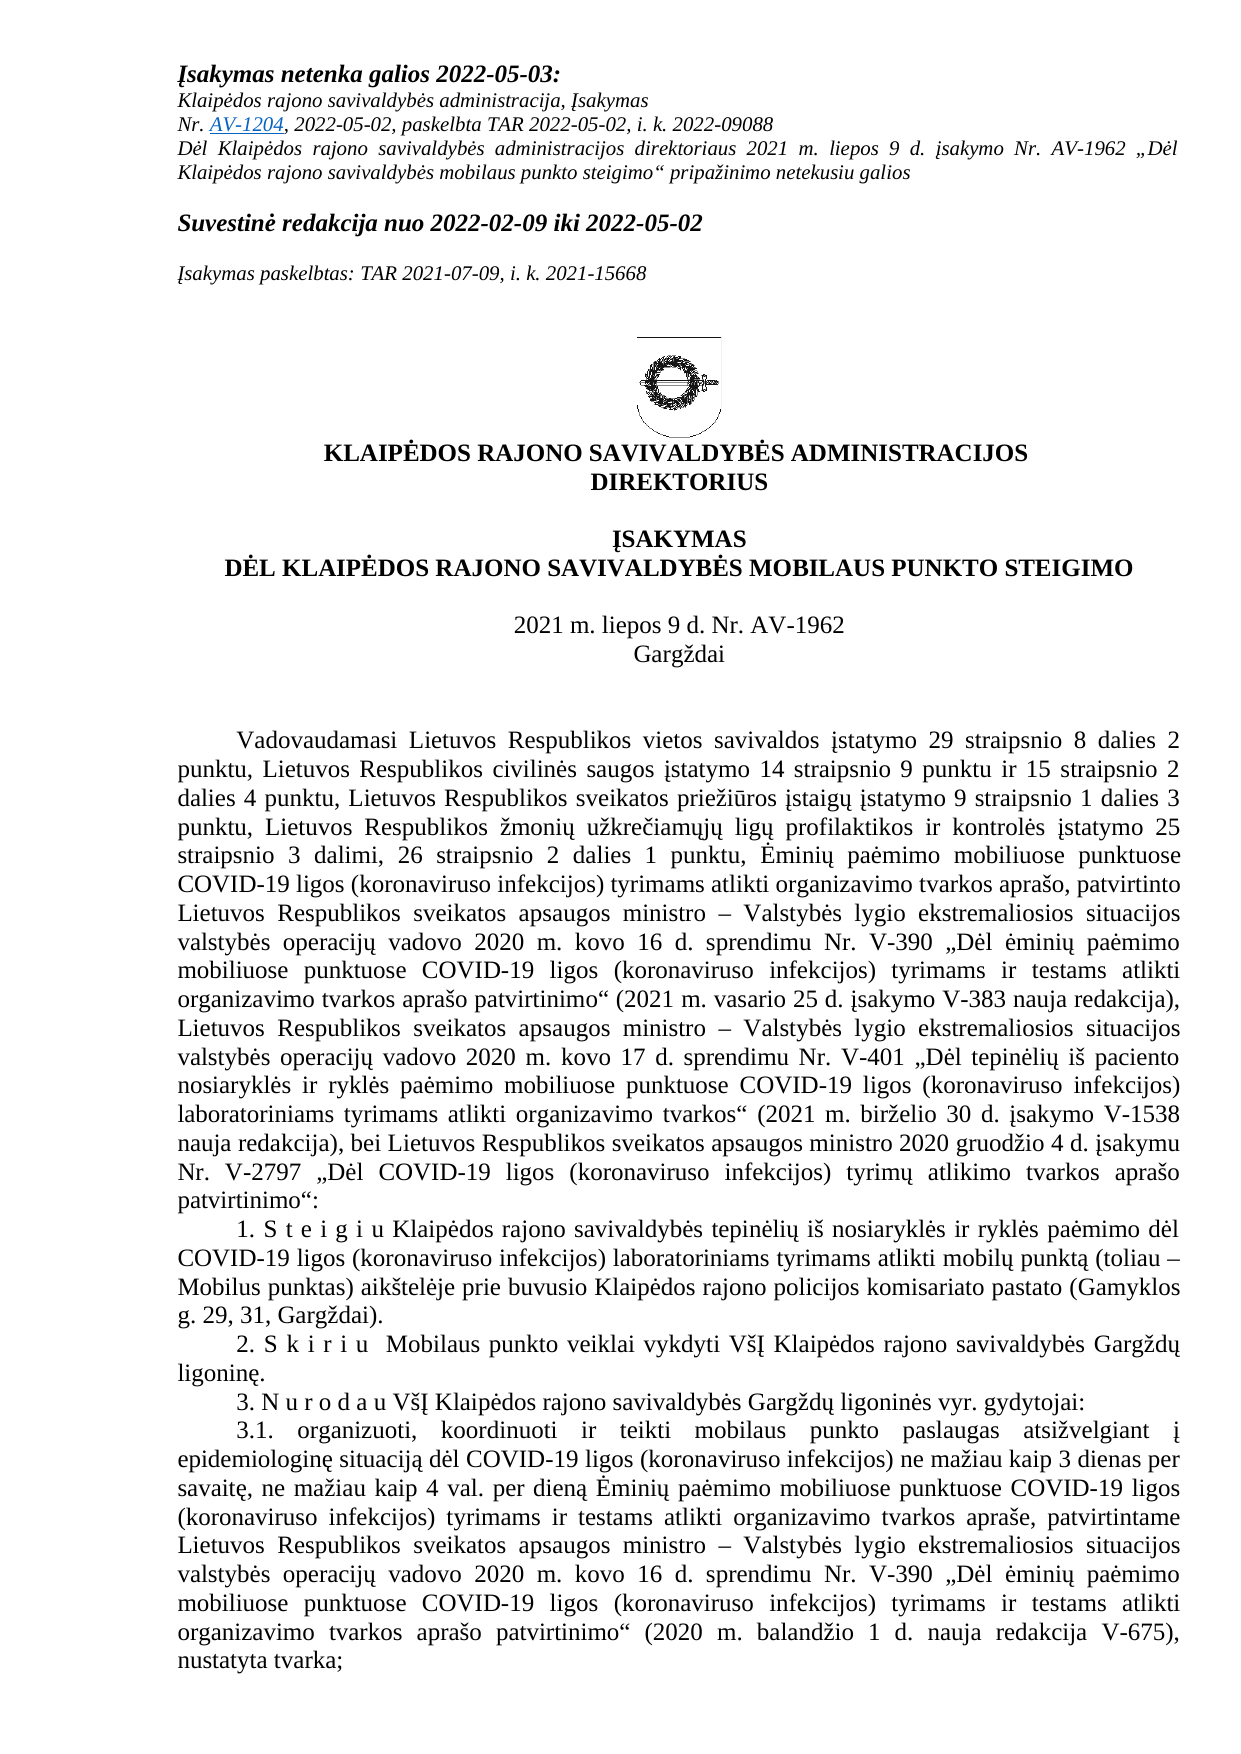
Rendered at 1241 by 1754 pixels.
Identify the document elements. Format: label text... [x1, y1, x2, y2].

text Nr. AV-1204, 2022-05-02, paskelbta TAR 2022-05-02, i. k. 2022-09088 [177, 112, 1181, 136]
text 1. S t e i g i u Klaipėdos rajono savivaldybės tepinėlių iš nosiaryklės ir ryklės paėmimo dėl COVID-19 ligos (koronaviruso infekcijos) laboratoriniams tyrimams atlikti mobilų punktą (toliau – Mobilus punktas) aikštelėje prie buvusio Klaipėdos rajono policijos komisariato pastato (Gamyklos g. 29, 31, Gargždai). [177, 1214, 1181, 1329]
text KLAIPĖDOS RAJONO SAVIVALDYBĖS ADMINISTRACIJOS [177, 438, 1181, 467]
text Įsakymas paskelbtas: TAR 2021-07-09, i. k. 2021-15668 [177, 261, 1181, 285]
text Gargždai [177, 639, 1181, 668]
text Klaipėdos rajono savivaldybės administracija, Įsakymas [177, 88, 1181, 112]
text DIREKTORIUS [177, 467, 1181, 495]
text 3.1. organizuoti, koordinuoti ir teikti mobilaus punkto paslaugas atsižvelgiant į epidemiologinę situaciją dėl COVID-19 ligos (koronaviruso infekcijos) ne mažiau kaip 3 dienas per savaitę, ne mažiau kaip 4 val. per dieną Ėminių paėmimo mobiliuose punktuose COVID-19 ligos (koronaviruso infekcijos) tyrimams ir testams atlikti organizavimo tvarkos apraše, patvirtintame Lietuvos Respublikos sveikatos apsaugos ministro – Valstybės lygio ekstremaliosios situacijos valstybės operacijų vadovo 2020 m. kovo 16 d. sprendimu Nr. V-390 „Dėl ėminių paėmimo mobiliuose punktuose COVID-19 ligos (koronaviruso infekcijos) tyrimams ir testams atlikti organizavimo tvarkos aprašo patvirtinimo“ (2020 m. balandžio 1 d. nauja redakcija V-675), nustatyta tvarka; [177, 1415, 1181, 1674]
text 2. S k i r i u Mobilaus punkto veiklai vykdyti VšĮ Klaipėdos rajono savivaldybės Gargždų ligoninę. [177, 1329, 1181, 1387]
text ĮSAKYMAS [177, 524, 1181, 553]
text 2021 m. liepos 9 d. Nr. AV-1962 [177, 610, 1181, 639]
text Suvestinė redakcija nuo 2022-02-09 iki 2022-05-02 [177, 208, 1181, 237]
text Įsakymas netenka galios 2022-05-03: [177, 59, 1181, 88]
text Vadovaudamasi Lietuvos Respublikos vietos savivaldos įstatymo 29 straipsnio 8 dalies 2 punktu, Lietuvos Respublikos civilinės saugos įstatymo 14 straipsnio 9 punktu ir 15 straipsnio 2 dalies 4 punktu, Lietuvos Respublikos sveikatos priežiūros įstaigų įstatymo 9 straipsnio 1 dalies 3 punktu, Lietuvos Respublikos žmonių užkrečiamųjų ligų profilaktikos ir kontrolės įstatymo 25 straipsnio 3 dalimi, 26 straipsnio 2 dalies 1 punktu, Ėminių paėmimo mobiliuose punktuose COVID-19 ligos (koronaviruso infekcijos) tyrimams atlikti organizavimo tvarkos aprašo, patvirtinto Lietuvos Respublikos sveikatos apsaugos ministro – Valstybės lygio ekstremaliosios situacijos valstybės operacijų vadovo 2020 m. kovo 16 d. sprendimu Nr. V-390 „Dėl ėminių paėmimo mobiliuose punktuose COVID-19 ligos (koronaviruso infekcijos) tyrimams ir testams atlikti organizavimo tvarkos aprašo patvirtinimo“ (2021 m. vasario 25 d. įsakymo V-383 nauja redakcija), Lietuvos Respublikos sveikatos apsaugos ministro – Valstybės lygio ekstremaliosios situacijos valstybės operacijų vadovo 2020 m. kovo 17 d. sprendimu Nr. V-401 „Dėl tepinėlių iš paciento nosiaryklės ir ryklės paėmimo mobiliuose punktuose COVID-19 ligos (koronaviruso infekcijos) laboratoriniams tyrimams atlikti organizavimo tvarkos“ (2021 m. birželio 30 d. įsakymo V-1538 nauja redakcija), bei Lietuvos Respublikos sveikatos apsaugos ministro 2020 gruodžio 4 d. įsakymu Nr. V-2797 „Dėl COVID-19 ligos (koronaviruso infekcijos) tyrimų atlikimo tvarkos aprašo patvirtinimo“: [177, 725, 1181, 1214]
text 3. N u r o d a u VšĮ Klaipėdos rajono savivaldybės Gargždų ligoninės vyr. gydytojai: [177, 1387, 1181, 1415]
text Dėl Klaipėdos rajono savivaldybės administracijos direktoriaus 2021 m. liepos 9 d. įsakymo Nr. AV-1962 „Dėl Klaipėdos rajono savivaldybės mobilaus punkto steigimo“ pripažinimo netekusiu galios [177, 136, 1181, 184]
text Dėl Klaipėdos rajono savivaldybės MOBILaus PUNKTo STEIGIMO [177, 553, 1181, 582]
